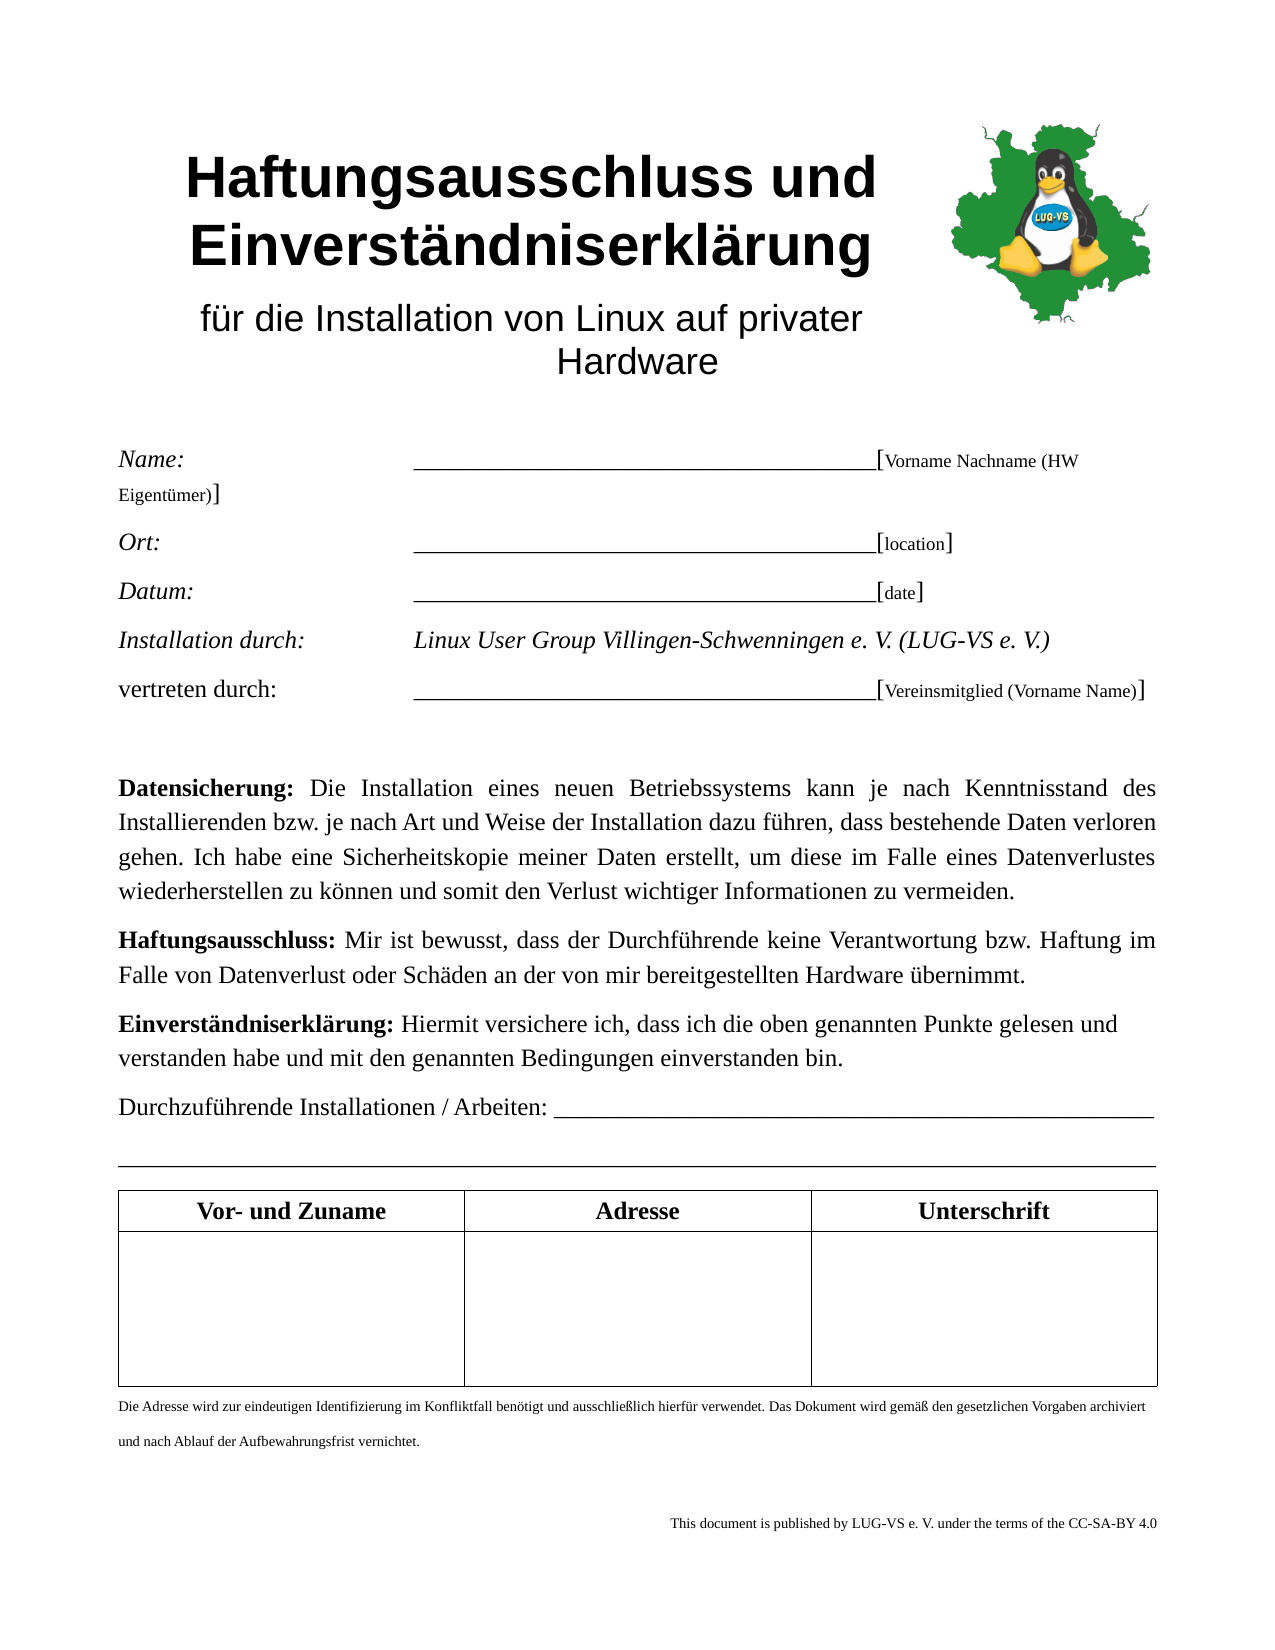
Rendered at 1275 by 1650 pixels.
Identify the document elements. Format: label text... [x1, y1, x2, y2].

table_header Unterschrift [812, 1191, 1157, 1231]
subtitle für die Installation von Linux auf privater Hardware [118, 296, 1157, 382]
table_header Adresse [465, 1191, 811, 1231]
picture [945, 118, 1157, 325]
text Installation durch: Linux User Group Villingen-Schwenningen e. V. (LUG-VS e. V.) [118, 626, 1157, 654]
text Ort: _____________________________________[location] [118, 527, 1157, 556]
text Einverständniserklärung: Hiermit versichere ich, dass ich die oben genannten Punkte gelesen und verstanden habe und mit den genannten Bedingungen einverstanden bin. [118, 1009, 1157, 1072]
text ___________________________________________________________________________________ [118, 1141, 1157, 1170]
text Durchzuführende Installationen / Arbeiten: ________________________________________________ [118, 1092, 1157, 1121]
text Datensicherung: Die Installation eines neuen Betriebssystems kann je nach Kenntnisstand des Installierenden bzw. je nach Art und Weise der Installation dazu führen, dass bestehende Daten verloren gehen. Ich habe eine Sicherheitskopie meiner Daten erstellt, um diese im Falle eines Datenverlustes wiederherstellen zu können und somit den Verlust wichtiger Informationen zu vermeiden. [118, 773, 1157, 905]
table_cell [812, 1232, 1157, 1386]
text Name: _____________________________________[Vorname Nachname (HW Eigentümer)] [118, 444, 1157, 507]
title Haftungsausschluss und Einverständniserklärung [118, 143, 945, 277]
table_header Vor- und Zuname [119, 1191, 464, 1231]
text Haftungsausschluss: Mir ist bewusst, dass der Durchführende keine Verantwortung bzw. Haftung im Falle von Datenverlust oder Schäden an der von mir bereitgestellten Hardware übernimmt. [118, 925, 1157, 988]
text Datum: _____________________________________[date] [118, 576, 1157, 605]
text Die Adresse wird zur eindeutigen Identifizierung im Konfliktfall benötigt und ausschließlich hierfür verwendet. Das Dokument wird gemäß den gesetzlichen Vorgaben archiviert und nach Ablauf der Aufbewahrungsfrist vernichtet. [118, 1387, 1157, 1449]
table_cell [465, 1232, 811, 1386]
text vertreten durch: _____________________________________[Vereinsmitglied (Vorname Name)] [118, 674, 1157, 703]
table_cell [119, 1232, 464, 1386]
